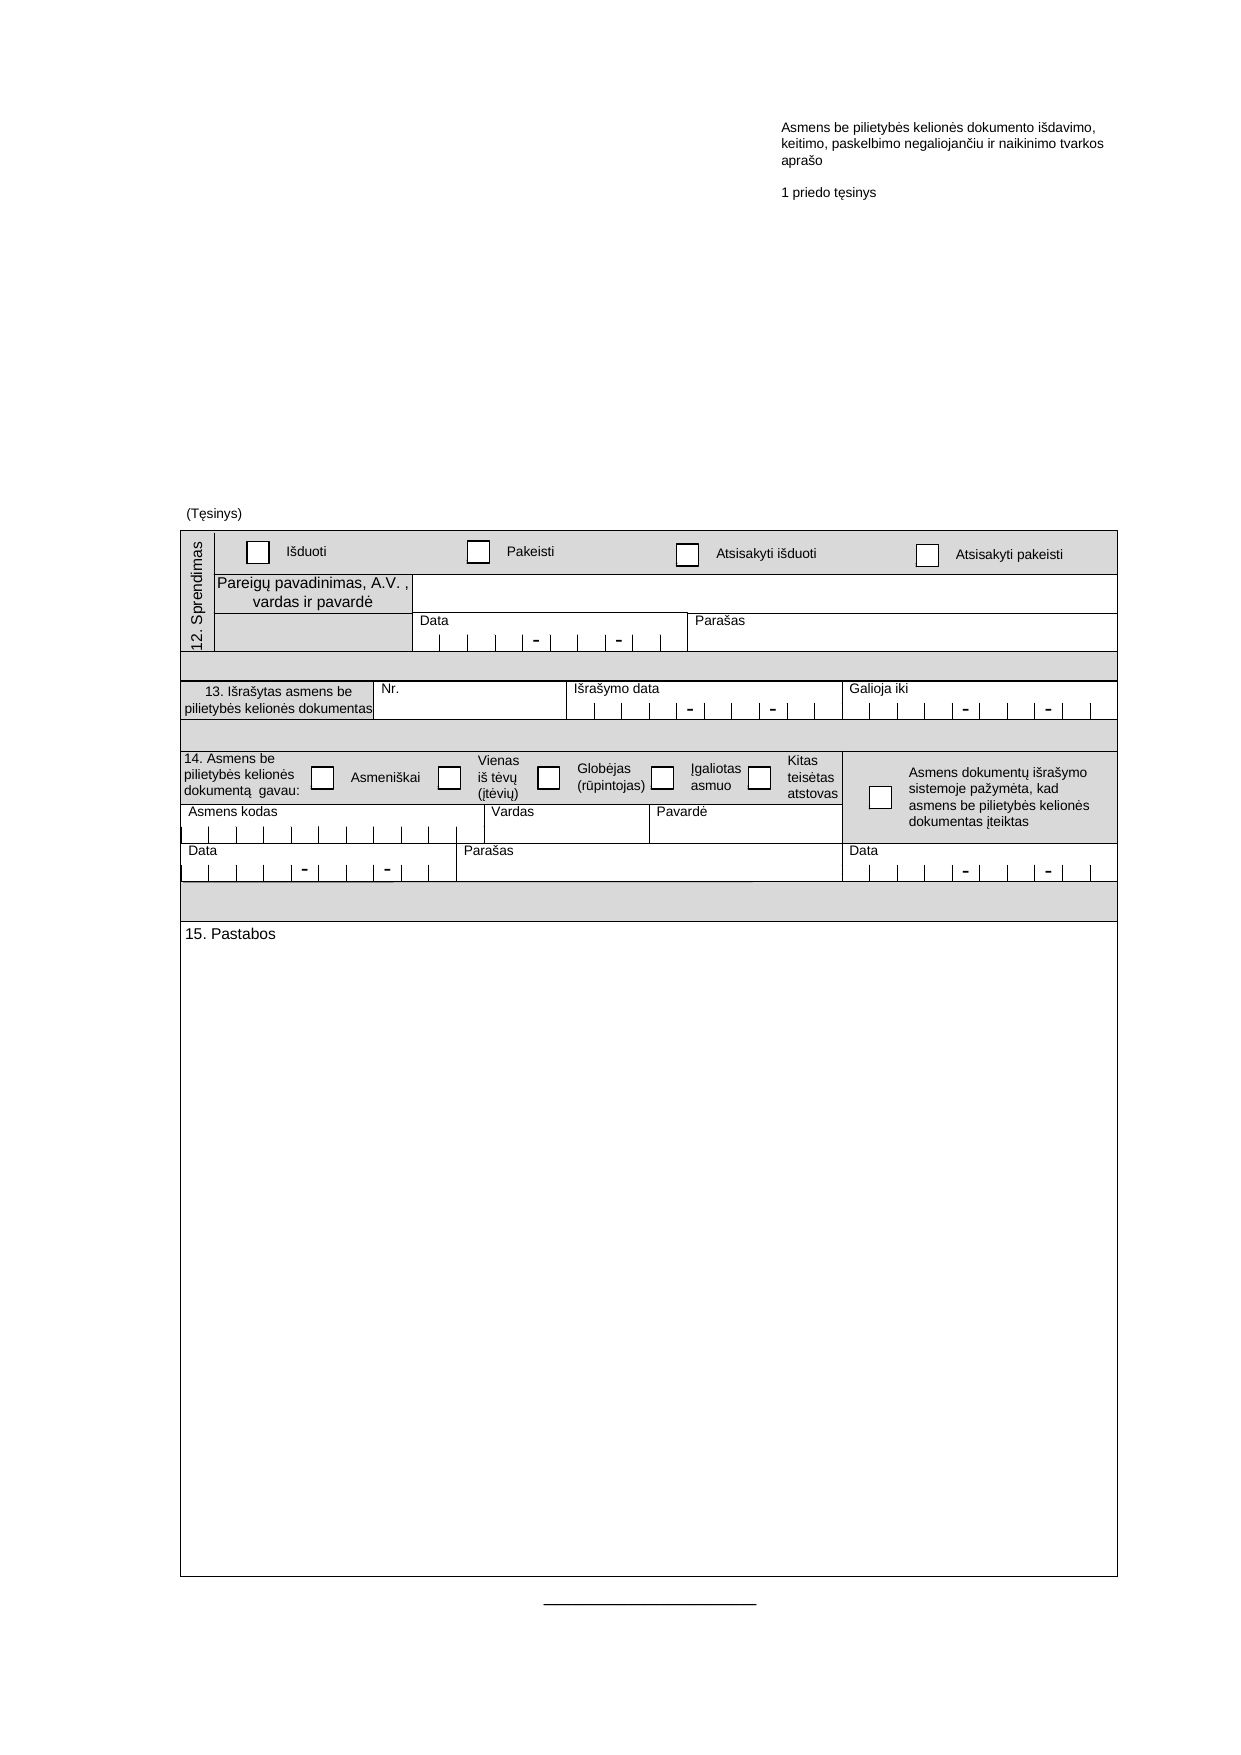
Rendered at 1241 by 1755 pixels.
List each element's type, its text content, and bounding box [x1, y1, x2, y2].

text _________________ [177, 1579, 1122, 1608]
